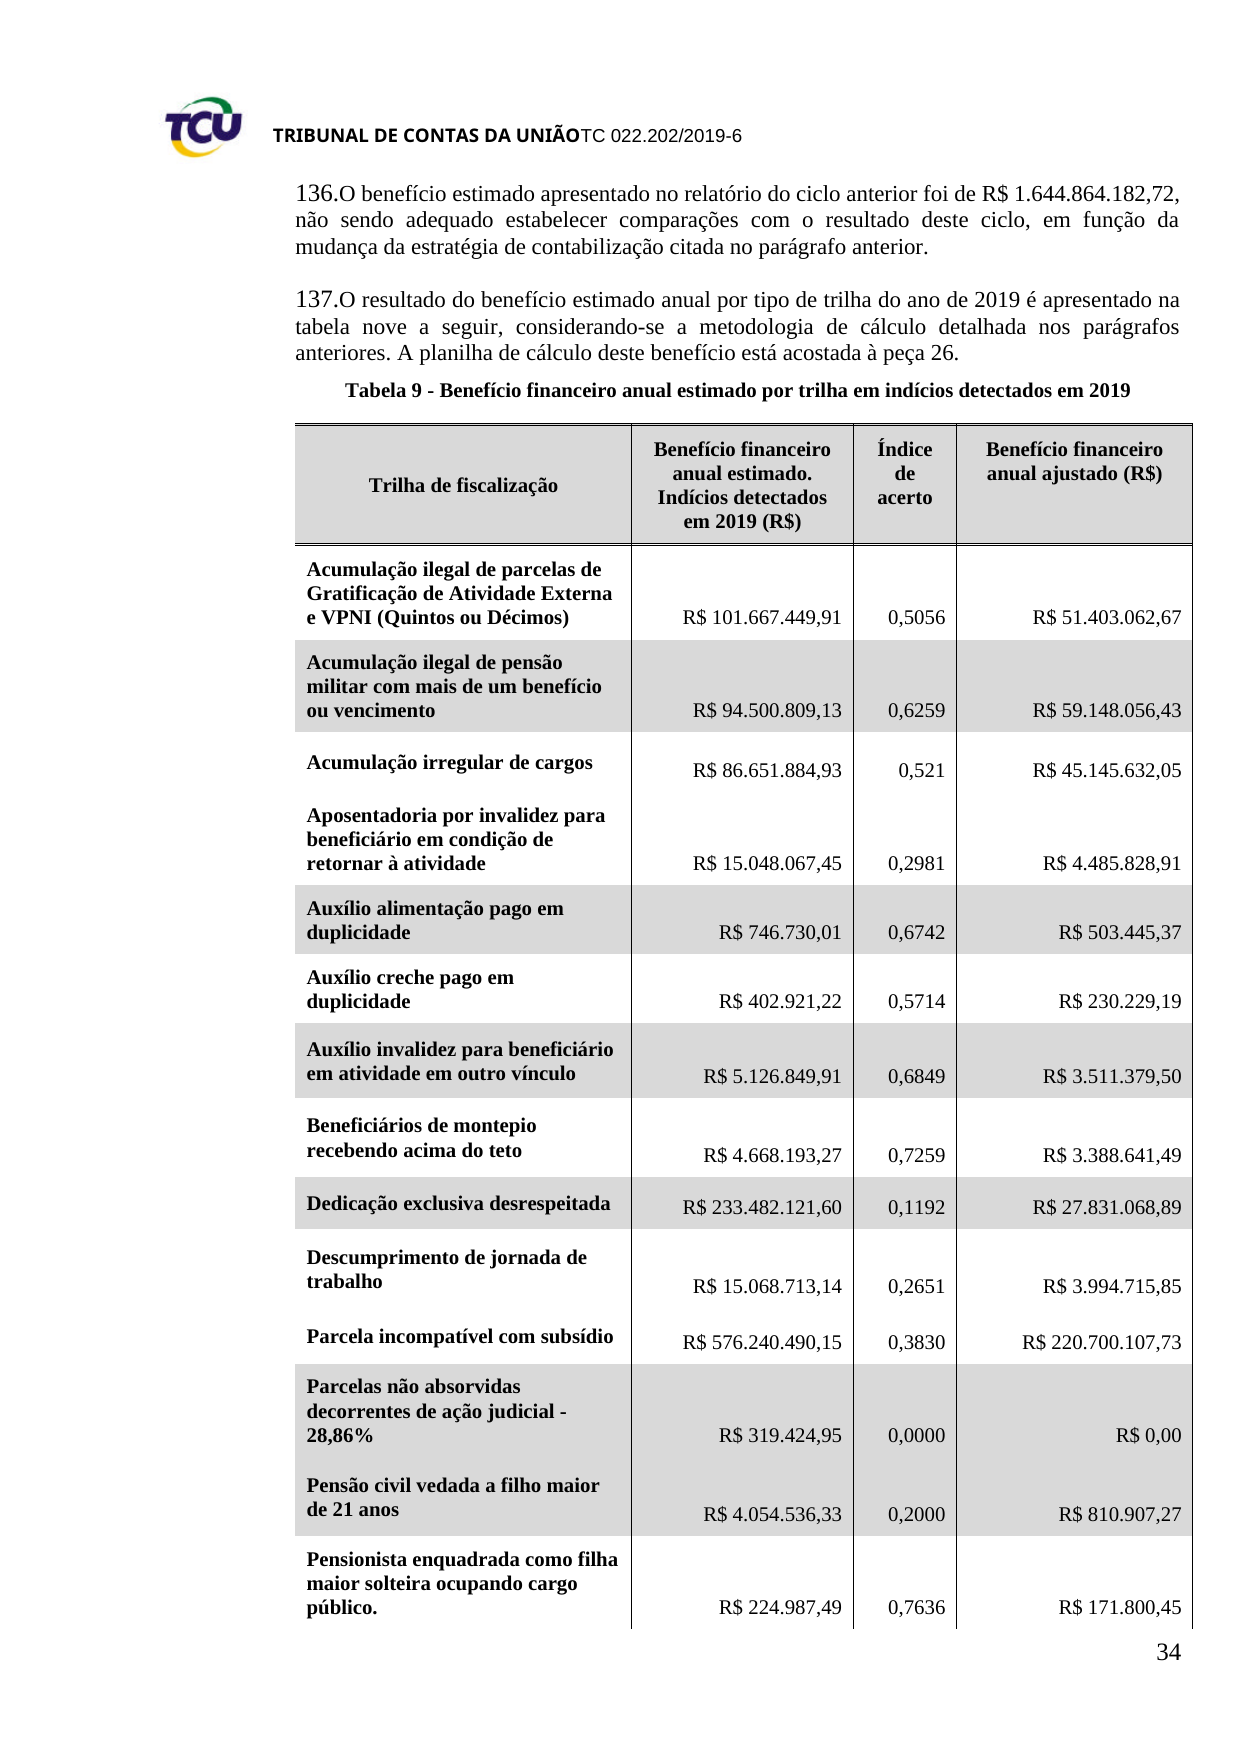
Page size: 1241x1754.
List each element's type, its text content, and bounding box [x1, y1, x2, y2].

table_cell Pensionista enquadrada como filha maior solteira ocupando cargo público. [295, 1536, 631, 1629]
table_cell 0,7636 [854, 1536, 956, 1629]
table_cell 0,5056 [854, 546, 956, 639]
table_cell R$ 59.148.056,43 [957, 640, 1192, 732]
table_cell 0,0000 [854, 1364, 956, 1457]
table_cell 0,5714 [854, 954, 956, 1023]
table_cell R$ 4.485.828,91 [957, 792, 1192, 885]
text Tabela 9 - Benefício financeiro anual estimado por trilha em indícios detectados em 2019 [295, 378, 1181, 402]
table_cell Dedicação exclusiva desrespeitada [295, 1177, 631, 1229]
table_cell Pensão civil vedada a filho maior de 21 anos [295, 1457, 631, 1536]
table_cell 0,3830 [854, 1308, 956, 1364]
table_cell Auxílio invalidez para beneficiário em atividade em outro vínculo [295, 1023, 631, 1098]
table_cell Acumulação ilegal de pensão militar com mais de um benefício ou vencimento [295, 640, 631, 732]
table_cell R$ 27.831.068,89 [957, 1177, 1192, 1229]
table_cell R$ 3.994.715,85 [957, 1229, 1192, 1308]
table_cell R$ 0,00 [957, 1364, 1192, 1457]
table_cell 0,6849 [854, 1023, 956, 1098]
table_cell 0,2651 [854, 1229, 956, 1308]
list O benefício estimado apresentado no relatório do ciclo anterior foi de R$ 1.644.864.182,72, não sendo adequado estabelecer comparações com o resultado deste ciclo, em função da mudança da estratégia de contabilização citada no parágrafo anterior. [295, 178, 1181, 259]
table_cell Beneficiários de montepio recebendo acima do teto [295, 1098, 631, 1177]
table_cell R$ 4.668.193,27 [632, 1098, 853, 1177]
table_cell Acumulação irregular de cargos [295, 733, 631, 792]
table_cell 0,6259 [854, 640, 956, 732]
table_cell Auxílio alimentação pago em duplicidade [295, 885, 631, 954]
table_cell R$ 51.403.062,67 [957, 546, 1192, 639]
table_cell R$ 86.651.884,93 [632, 733, 853, 792]
table_cell R$ 3.511.379,50 [957, 1023, 1192, 1098]
table_cell R$ 224.987,49 [632, 1536, 853, 1629]
table_cell 0,1192 [854, 1177, 956, 1229]
table_cell 0,2981 [854, 792, 956, 885]
table_cell R$ 3.388.641,49 [957, 1098, 1192, 1177]
table_cell R$ 746.730,01 [632, 885, 853, 954]
table_cell R$ 15.048.067,45 [632, 792, 853, 885]
table_cell R$ 576.240.490,15 [632, 1308, 853, 1364]
table_header Benefício financeiro anual ajustado (R$) [957, 426, 1192, 543]
table_cell R$ 4.054.536,33 [632, 1457, 853, 1536]
list O resultado do benefício estimado anual por tipo de trilha do ano de 2019 é apresentado na tabela nove a seguir, considerando-se a metodologia de cálculo detalhada nos parágrafos anteriores. A planilha de cálculo deste benefício está acostada à peça 26. [295, 284, 1181, 366]
table_cell R$ 94.500.809,13 [632, 640, 853, 732]
table_header Trilha de fiscalização [295, 426, 631, 543]
table_cell Acumulação ilegal de parcelas de Gratificação de Atividade Externa e VPNI (Quintos ou Décimos) [295, 546, 631, 639]
table_cell Parcela incompatível com subsídio [295, 1308, 631, 1364]
table_cell R$ 810.907,27 [957, 1457, 1192, 1536]
table_cell R$ 233.482.121,60 [632, 1177, 853, 1229]
table_cell Parcelas não absorvidas decorrentes de ação judicial - 28,86% [295, 1364, 631, 1457]
table_cell 0,7259 [854, 1098, 956, 1177]
table_cell Descumprimento de jornada de trabalho [295, 1229, 631, 1308]
table_cell Auxílio creche pago em duplicidade [295, 954, 631, 1023]
table_cell R$ 230.229,19 [957, 954, 1192, 1023]
table_cell R$ 402.921,22 [632, 954, 853, 1023]
table_cell Aposentadoria por invalidez para beneficiário em condição de retornar à atividade [295, 792, 631, 885]
table_cell R$ 171.800,45 [957, 1536, 1192, 1629]
table_cell 0,521 [854, 733, 956, 792]
table_cell R$ 319.424,95 [632, 1364, 853, 1457]
table_cell 0,6742 [854, 885, 956, 954]
table_cell R$ 5.126.849,91 [632, 1023, 853, 1098]
table_cell R$ 45.145.632,05 [957, 733, 1192, 792]
table_cell R$ 101.667.449,91 [632, 546, 853, 639]
table_header Benefício financeiro anual estimado. Indícios detectados em 2019 (R$) [632, 426, 853, 543]
table_cell R$ 220.700.107,73 [957, 1308, 1192, 1364]
table_header Índice de acerto [854, 426, 956, 543]
table_cell R$ 503.445,37 [957, 885, 1192, 954]
table_cell R$ 15.068.713,14 [632, 1229, 853, 1308]
table_cell 0,2000 [854, 1457, 956, 1536]
